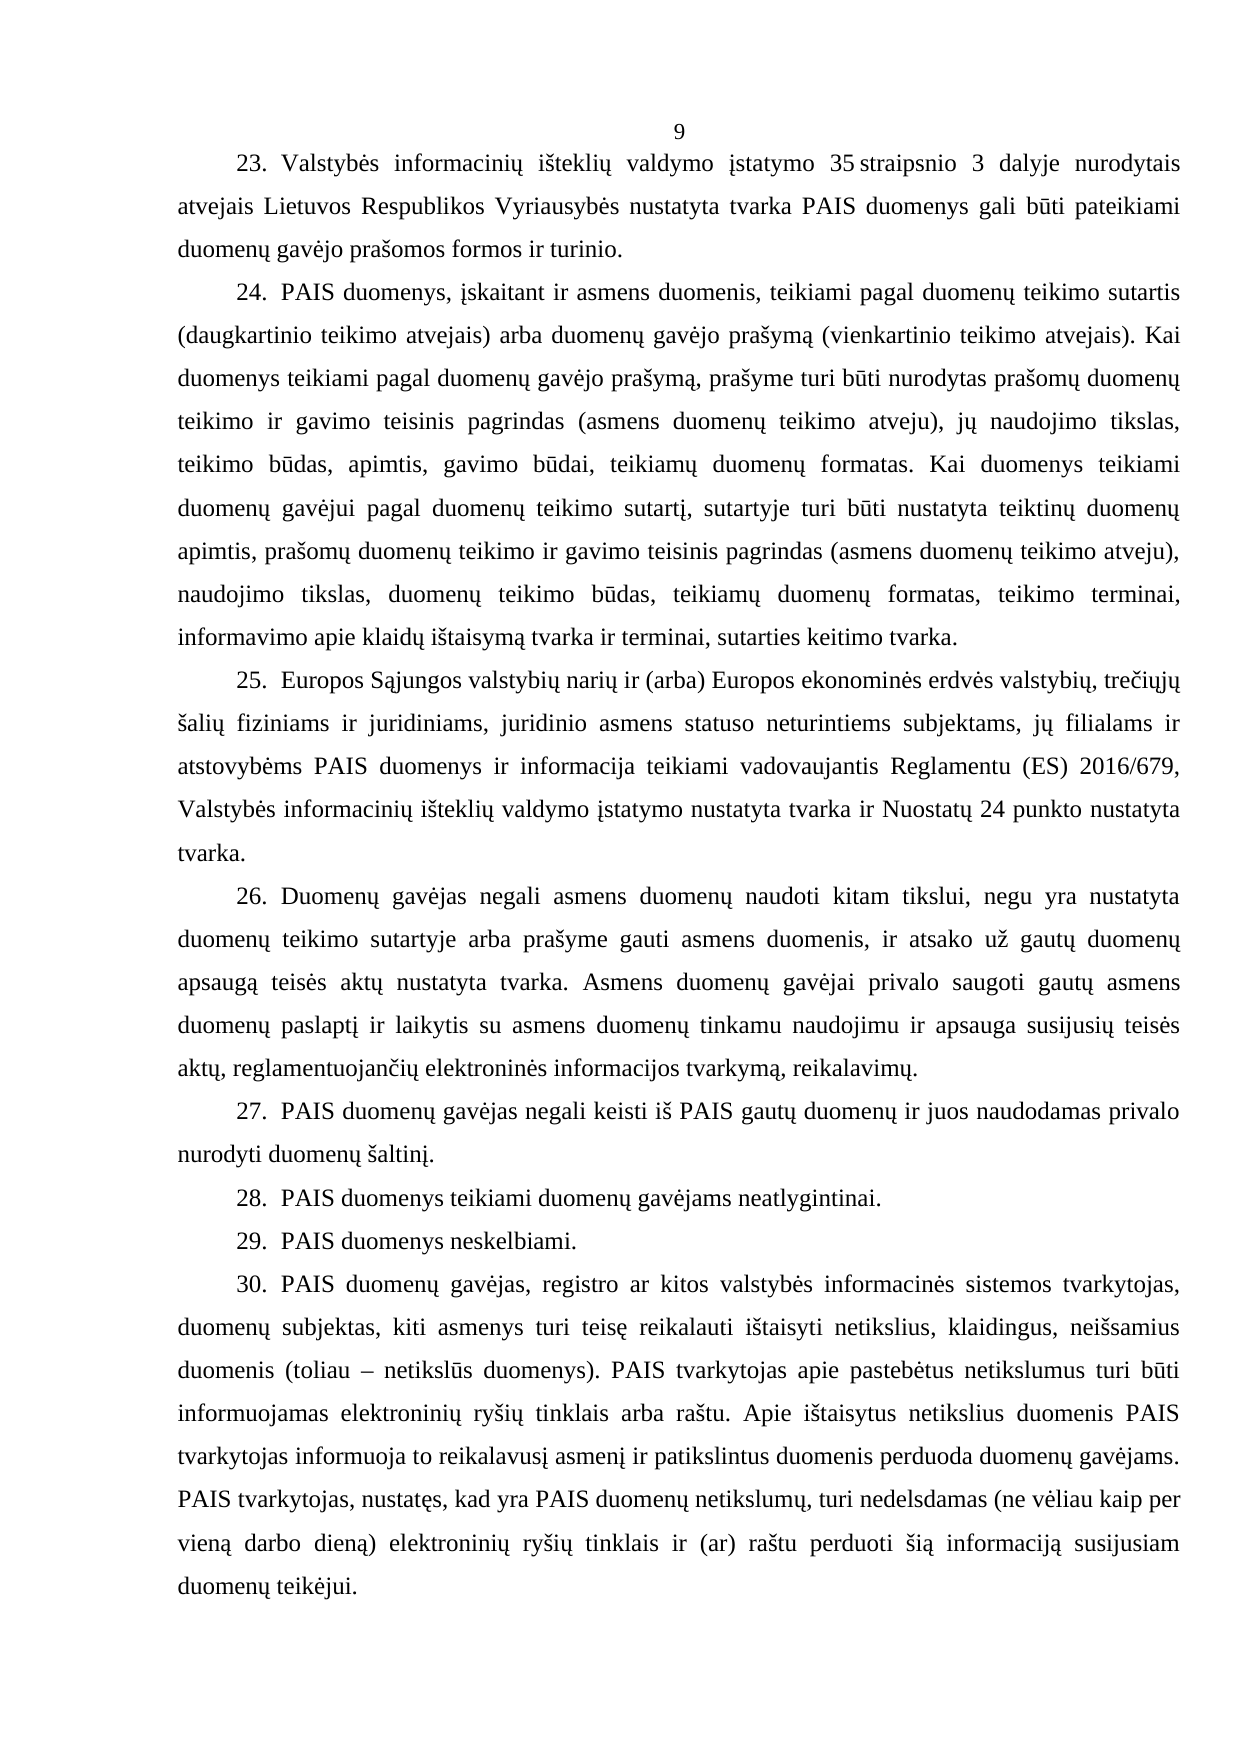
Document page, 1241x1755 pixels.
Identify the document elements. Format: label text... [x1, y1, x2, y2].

text 28. PAIS duomenys teikiami duomenų gavėjams neatlygintinai. [177, 1183, 1181, 1211]
text 23. Valstybės informacinių išteklių valdymo įstatymo 35 straipsnio 3 dalyje nurodytais atvejais Lietuvos Respublikos Vyriausybės nustatyta tvarka PAIS duomenys gali būti pateikiami duomenų gavėjo prašomos formos ir turinio. [177, 148, 1181, 263]
text 27. PAIS duomenų gavėjas negali keisti iš PAIS gautų duomenų ir juos naudodamas privalo nurodyti duomenų šaltinį. [177, 1096, 1181, 1168]
text 25. Europos Sąjungos valstybių narių ir (arba) Europos ekonominės erdvės valstybių, trečiųjų šalių fiziniams ir juridiniams, juridinio asmens statuso neturintiems subjektams, jų filialams ir atstovybėms PAIS duomenys ir informacija teikiami vadovaujantis Reglamentu (ES) 2016/679, Valstybės informacinių išteklių valdymo įstatymo nustatyta tvarka ir Nuostatų 24 punkto nustatyta tvarka. [177, 665, 1181, 866]
text 26. Duomenų gavėjas negali asmens duomenų naudoti kitam tikslui, negu yra nustatyta duomenų teikimo sutartyje arba prašyme gauti asmens duomenis, ir atsako už gautų duomenų apsaugą teisės aktų nustatyta tvarka. Asmens duomenų gavėjai privalo saugoti gautų asmens duomenų paslaptį ir laikytis su asmens duomenų tinkamu naudojimu ir apsauga susijusių teisės aktų, reglamentuojančių elektroninės informacijos tvarkymą, reikalavimų. [177, 881, 1181, 1082]
text 24. PAIS duomenys, įskaitant ir asmens duomenis, teikiami pagal duomenų teikimo sutartis (daugkartinio teikimo atvejais) arba duomenų gavėjo prašymą (vienkartinio teikimo atvejais). Kai duomenys teikiami pagal duomenų gavėjo prašymą, prašyme turi būti nurodytas prašomų duomenų teikimo ir gavimo teisinis pagrindas (asmens duomenų teikimo atveju), jų naudojimo tikslas, teikimo būdas, apimtis, gavimo būdai, teikiamų duomenų formatas. Kai duomenys teikiami duomenų gavėjui pagal duomenų teikimo sutartį, sutartyje turi būti nustatyta teiktinų duomenų apimtis, prašomų duomenų teikimo ir gavimo teisinis pagrindas (asmens duomenų teikimo atveju), naudojimo tikslas, duomenų teikimo būdas, teikiamų duomenų formatas, teikimo terminai, informavimo apie klaidų ištaisymą tvarka ir terminai, sutarties keitimo tvarka. [177, 277, 1181, 651]
text 29. PAIS duomenys neskelbiami. [177, 1226, 1181, 1254]
text 30. PAIS duomenų gavėjas, registro ar kitos valstybės informacinės sistemos tvarkytojas, duomenų subjektas, kiti asmenys turi teisę reikalauti ištaisyti netikslius, klaidingus, neišsamius duomenis (toliau – netikslūs duomenys). PAIS tvarkytojas apie pastebėtus netikslumus turi būti informuojamas elektroninių ryšių tinklais arba raštu. Apie ištaisytus netikslius duomenis PAIS tvarkytojas informuoja to reikalavusį asmenį ir patikslintus duomenis perduoda duomenų gavėjams. PAIS tvarkytojas, nustatęs, kad yra PAIS duomenų netikslumų, turi nedelsdamas (ne vėliau kaip per vieną darbo dieną) elektroninių ryšių tinklais ir (ar) raštu perduoti šią informaciją susijusiam duomenų teikėjui. [177, 1269, 1181, 1599]
